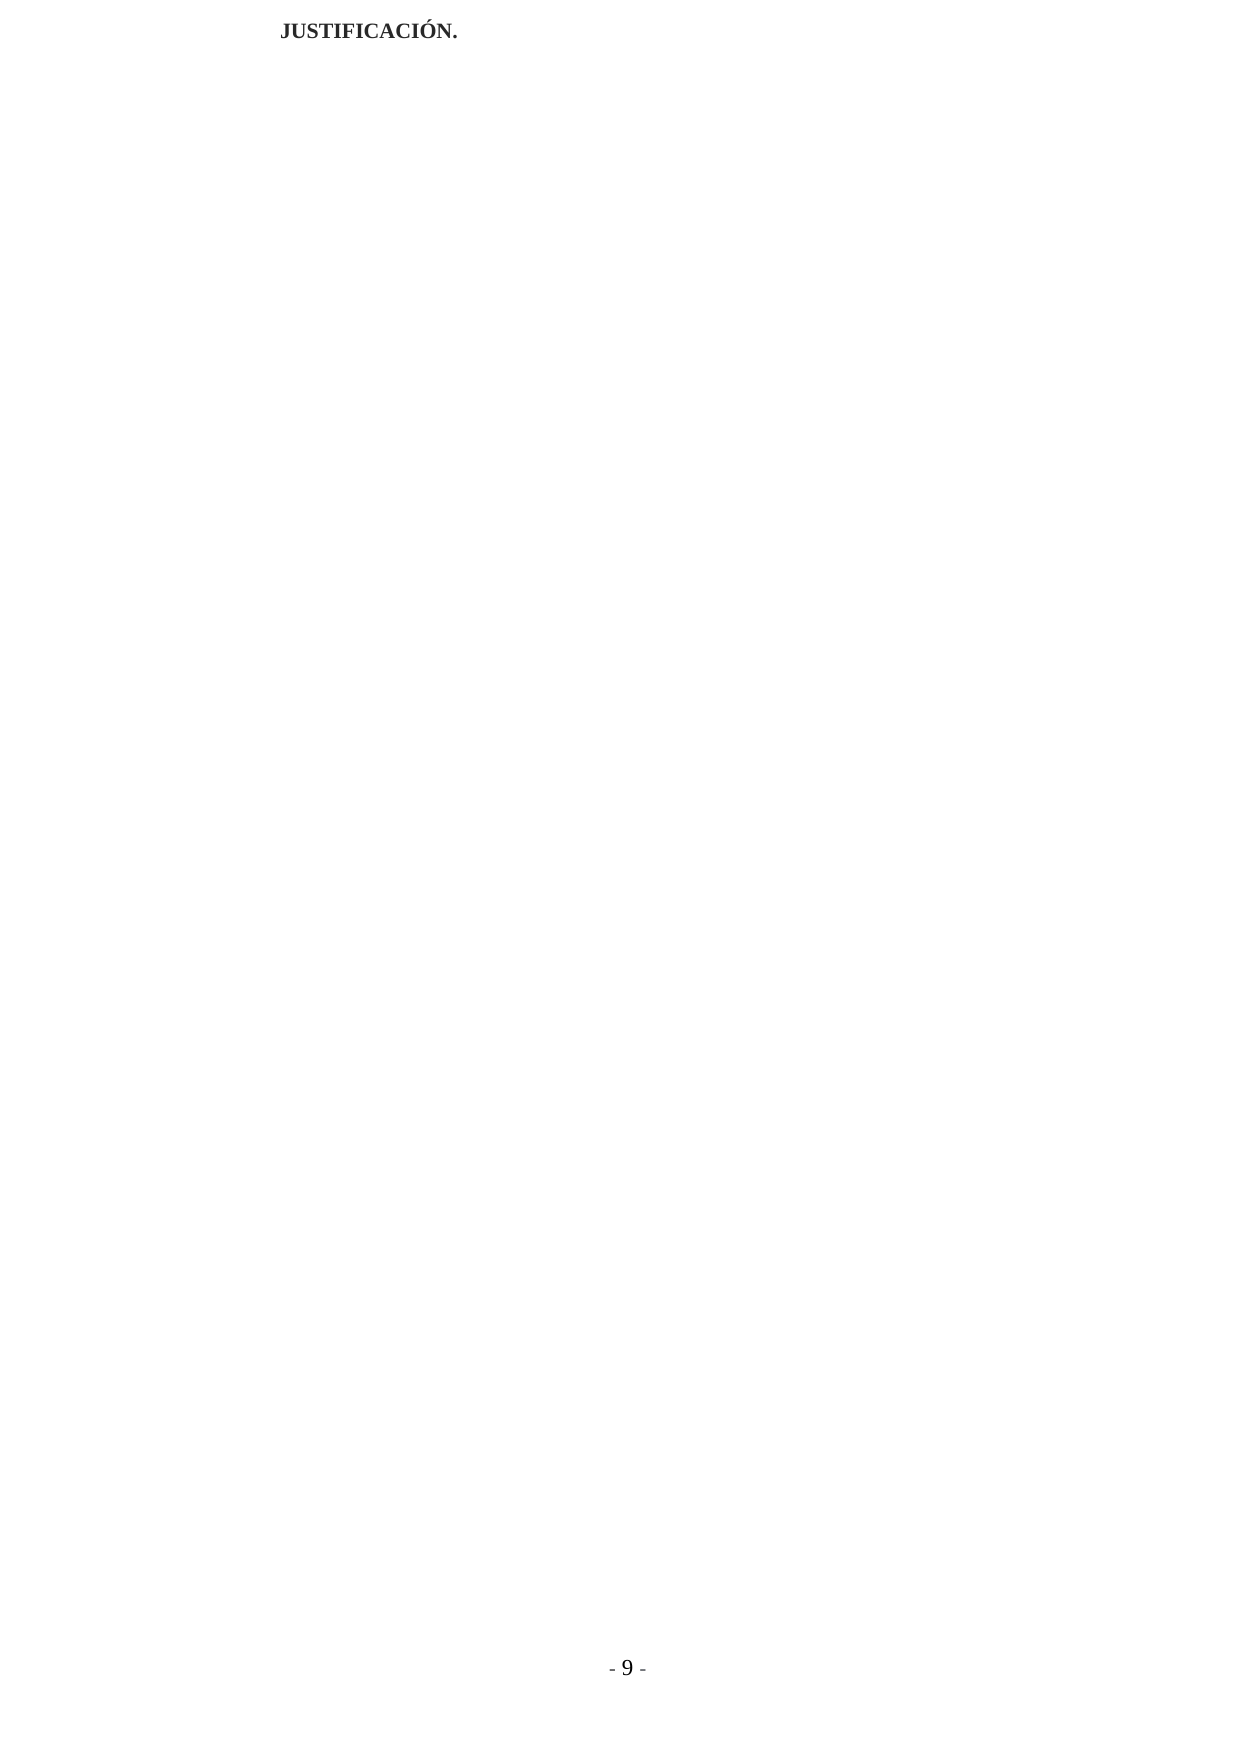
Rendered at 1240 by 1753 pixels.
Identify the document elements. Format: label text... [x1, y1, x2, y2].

subtitle JUSTIFICACIÓN. [280, 19, 1150, 43]
